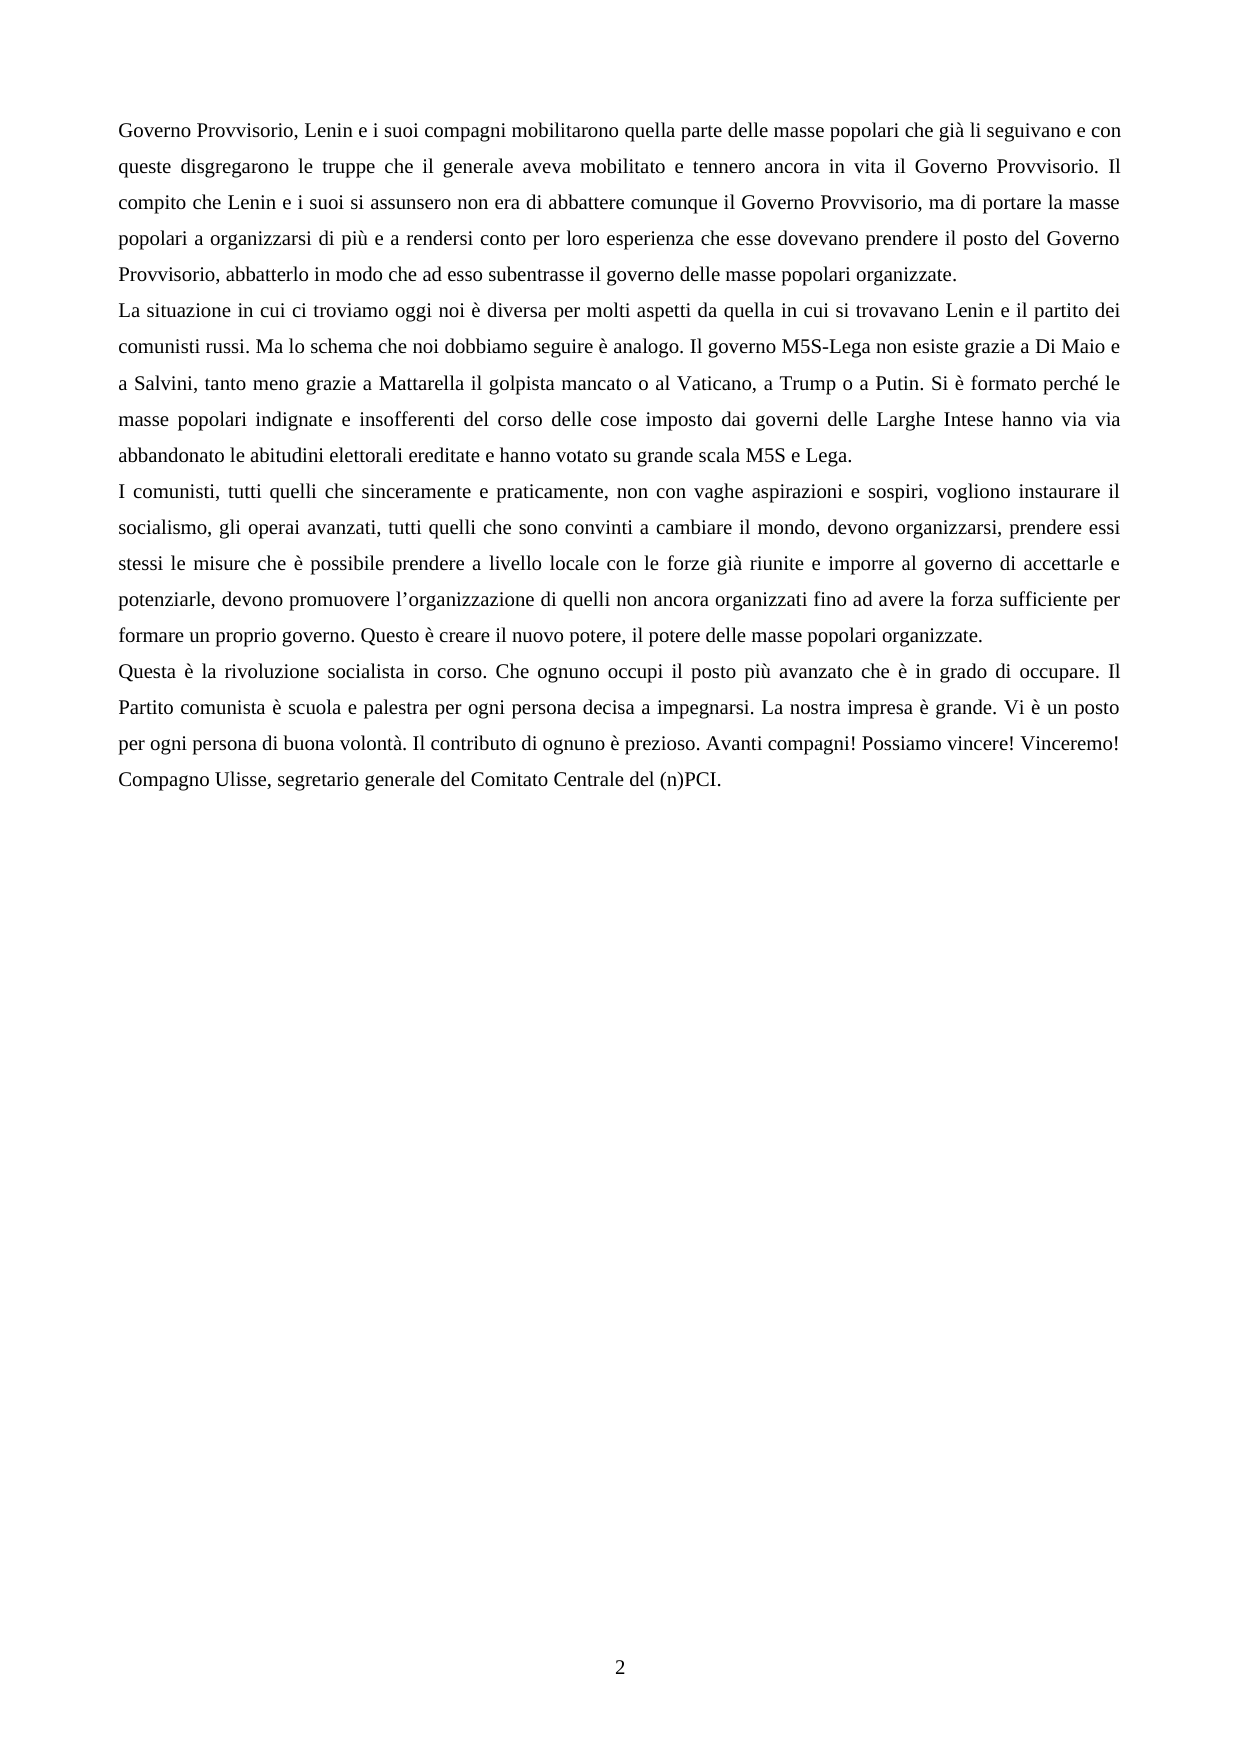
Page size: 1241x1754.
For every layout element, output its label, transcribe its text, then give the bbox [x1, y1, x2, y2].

text Compagno Ulisse, segretario generale del Comitato Centrale del (n)PCI. [118, 767, 1122, 791]
text La situazione in cui ci troviamo oggi noi è diversa per molti aspetti da quella in cui si trovavano Lenin e il partito dei comunisti russi. Ma lo schema che noi dobbiamo seguire è analogo. Il governo M5S-Lega non esiste grazie a Di Maio e a Salvini, tanto meno grazie a Mattarella il golpista mancato o al Vaticano, a Trump o a Putin. Si è formato perché le masse popolari indignate e insofferenti del corso delle cose imposto dai governi delle Larghe Intese hanno via via abbandonato le abitudini elettorali ereditate e hanno votato su grande scala M5S e Lega. [118, 298, 1122, 467]
text Questa è la rivoluzione socialista in corso. Che ognuno occupi il posto più avanzato che è in grado di occupare. Il Partito comunista è scuola e palestra per ogni persona decisa a impegnarsi. La nostra impresa è grande. Vi è un posto per ogni persona di buona volontà. Il contributo di ognuno è prezioso. Avanti compagni! Possiamo vincere! Vinceremo! [118, 659, 1122, 755]
text Governo Provvisorio, Lenin e i suoi compagni mobilitarono quella parte delle masse popolari che già li seguivano e con queste disgregarono le truppe che il generale aveva mobilitato e tennero ancora in vita il Governo Provvisorio. Il compito che Lenin e i suoi si assunsero non era di abbattere comunque il Governo Provvisorio, ma di portare la masse popolari a organizzarsi di più e a rendersi conto per loro esperienza che esse dovevano prendere il posto del Governo Provvisorio, abbatterlo in modo che ad esso subentrasse il governo delle masse popolari organizzate. [118, 118, 1122, 286]
text I comunisti, tutti quelli che sinceramente e praticamente, non con vaghe aspirazioni e sospiri, vogliono instaurare il socialismo, gli operai avanzati, tutti quelli che sono convinti a cambiare il mondo, devono organizzarsi, prendere essi stessi le misure che è possibile prendere a livello locale con le forze già riunite e imporre al governo di accettarle e potenziarle, devono promuovere l’organizzazione di quelli non ancora organizzati fino ad avere la forza sufficiente per formare un proprio governo. Questo è creare il nuovo potere, il potere delle masse popolari organizzate. [118, 478, 1122, 647]
